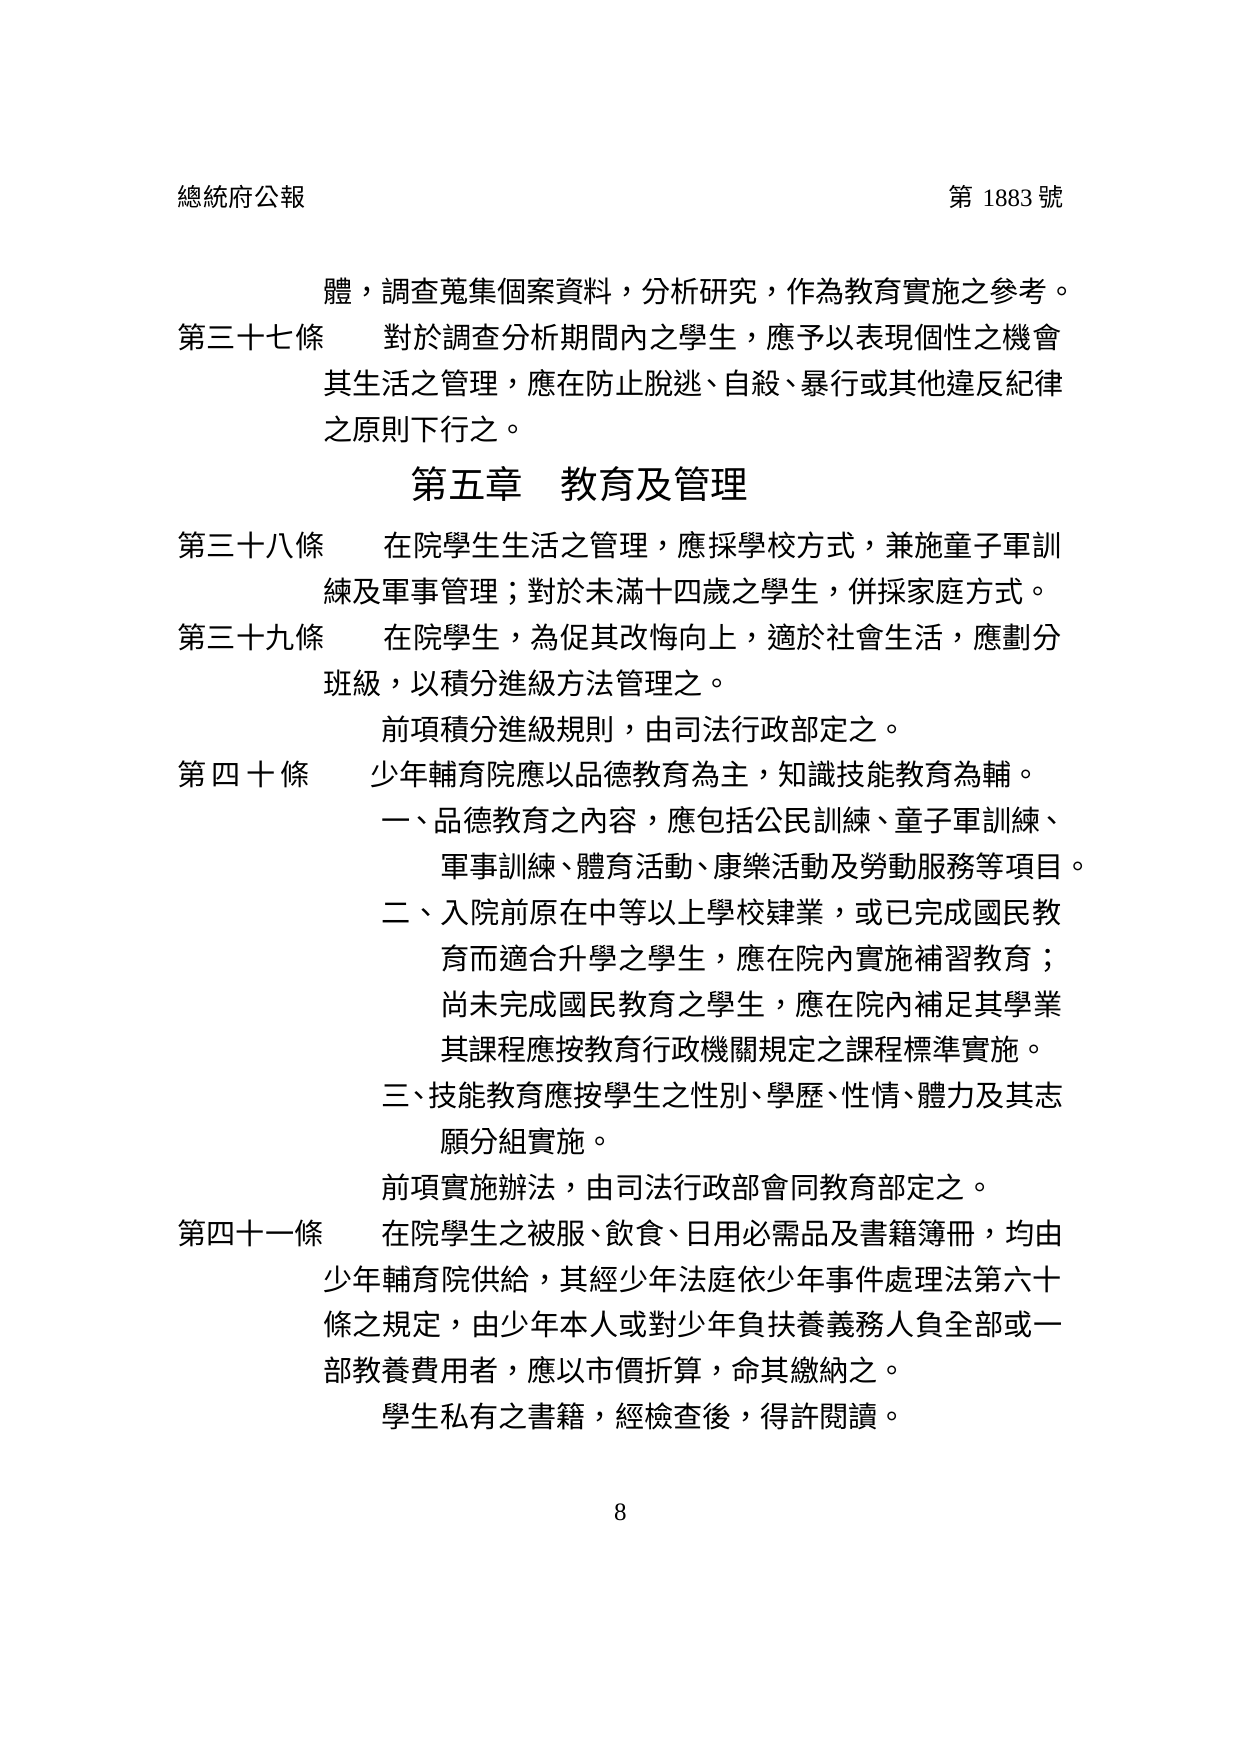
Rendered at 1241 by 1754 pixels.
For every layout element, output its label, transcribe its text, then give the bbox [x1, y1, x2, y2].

text 第三十六條 少年輔育院應隨時訪問學生家庭及有關社會機關、團體，調查蒐集個案資料，分析研究，作為教育實施之參考。 [177, 266, 1063, 312]
text 第四十條 少年輔育院應以品德教育為主，知識技能教育為輔。 [177, 749, 1063, 795]
text 第四十一條 在院學生之被服、飲食、日用必需品及書籍簿冊，均由少年輔育院供給，其經少年法庭依少年事件處理法第六十條之規定，由少年本人或對少年負扶養義務人負全部或一部教養費用者，應以市價折算，命其繳納之。 [177, 1207, 1063, 1391]
text 前項積分進級規則，由司法行政部定之。 [323, 703, 1063, 749]
text 一、品德教育之內容，應包括公民訓練、童子軍訓練、軍事訓練、體育活動、康樂活動及勞動服務等項目。 [381, 795, 1063, 887]
text 學生私有之書籍，經檢查後，得許閱讀。 [323, 1391, 1063, 1437]
text 二、入院前原在中等以上學校肄業，或已完成國民教育而適合升學之學生，應在院內實施補習教育；尚未完成國民教育之學生，應在院內補足其學業，其課程應按教育行政機關規定之課程標準實施。 [381, 887, 1063, 1070]
text 第三十九條 在院學生，為促其改悔向上，適於社會生活，應劃分班級，以積分進級方法管理之。 [177, 612, 1063, 703]
text 前項實施辦法，由司法行政部會同教育部定之。 [323, 1162, 1063, 1207]
text 第五章 教育及管理 [411, 462, 1063, 507]
text 第三十八條 在院學生生活之管理，應採學校方式，兼施童子軍訓練及軍事管理；對於未滿十四歲之學生，併採家庭方式。 [177, 520, 1063, 612]
text 三、技能教育應按學生之性別、學歷、性情、體力及其志願分組實施。 [381, 1070, 1063, 1162]
text 第三十七條 對於調查分析期間內之學生，應予以表現個性之機會，其生活之管理，應在防止脫逃、自殺、暴行或其他違反紀律之原則下行之。 [177, 312, 1063, 449]
